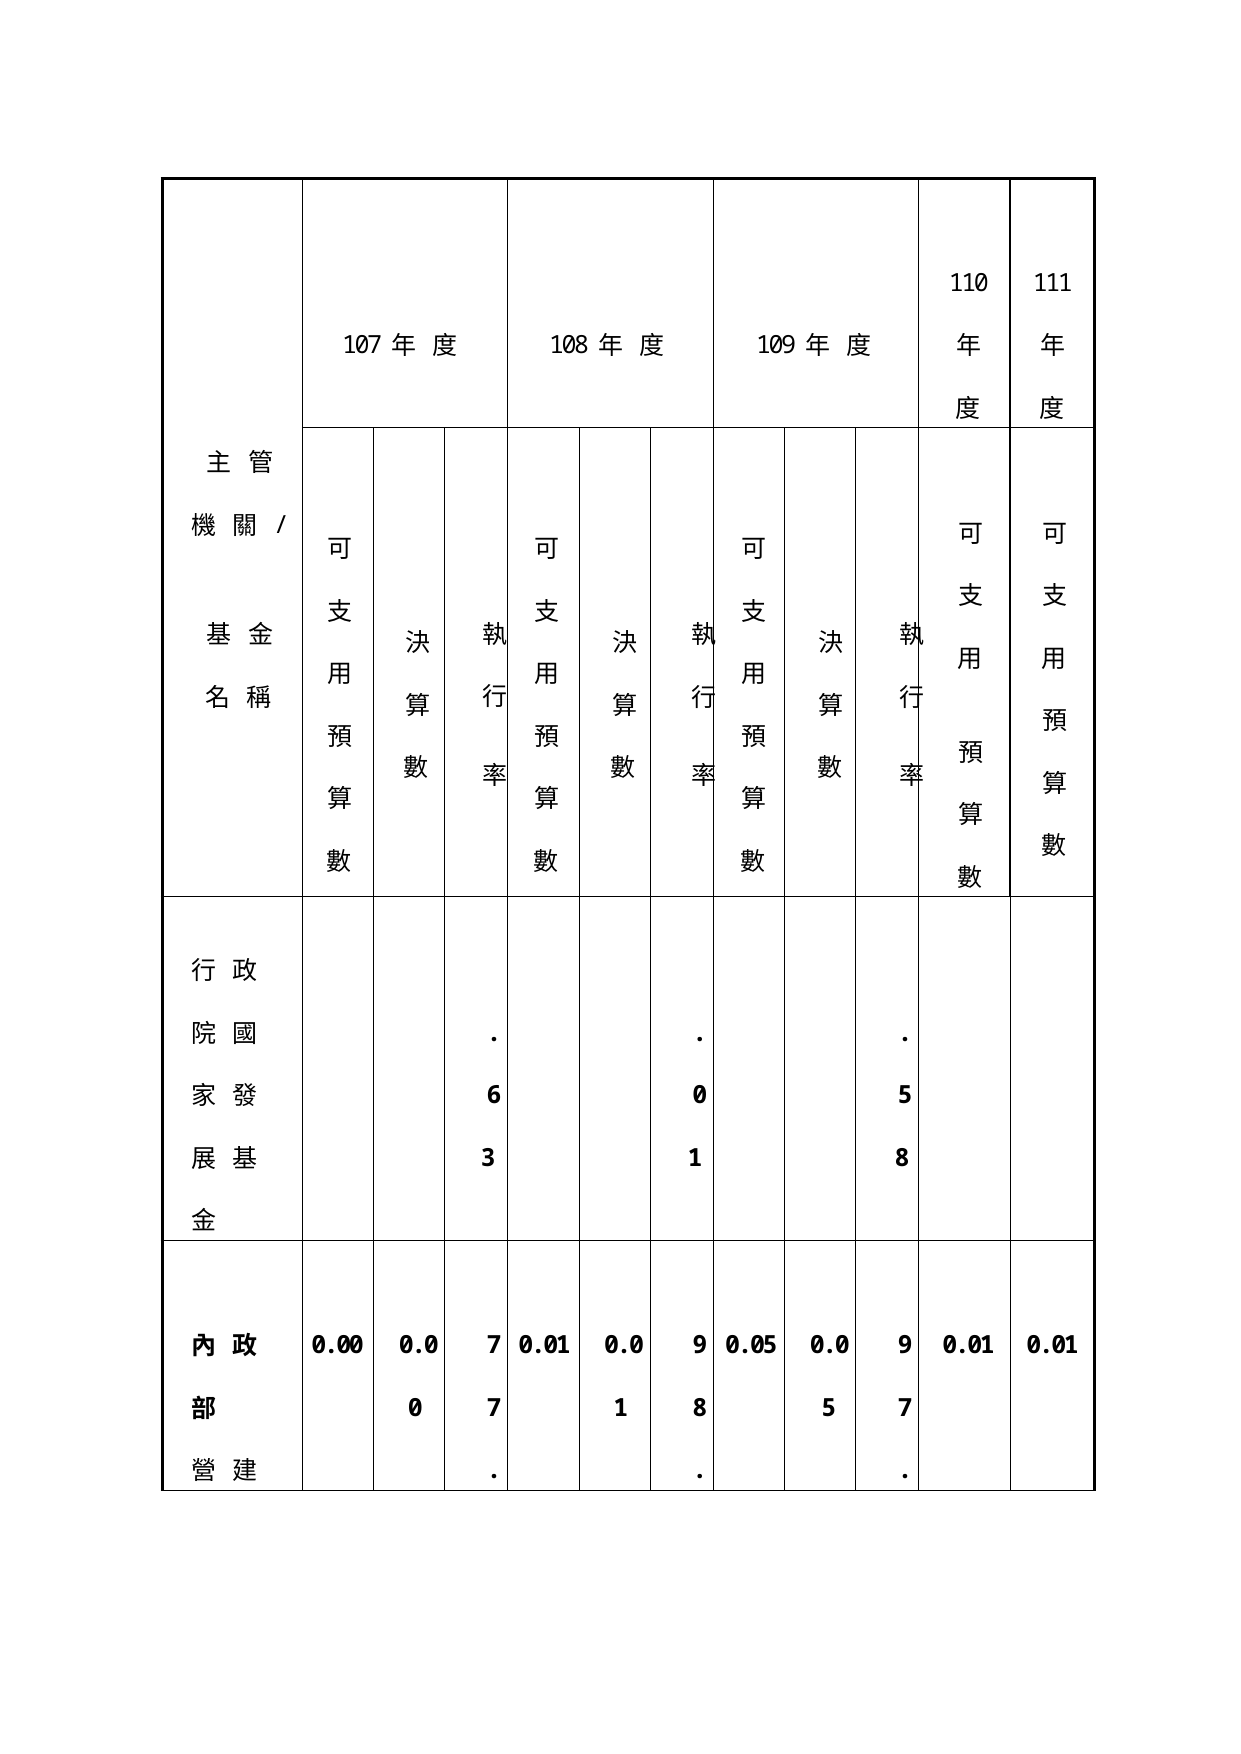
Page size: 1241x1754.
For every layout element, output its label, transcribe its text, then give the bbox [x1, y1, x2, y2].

table_cell [303, 897, 373, 1240]
table_cell 0.01 [580, 1241, 650, 1490]
table_cell 可支用 預算數 [1011, 428, 1093, 896]
table_cell 執行 率 [856, 428, 918, 896]
table_cell 可支用 預算數 [919, 428, 1009, 896]
table_cell [785, 897, 855, 1240]
table_header 111年度 [1011, 180, 1093, 427]
table_cell 98. [651, 1241, 713, 1490]
table_cell [508, 897, 579, 1240]
table_header 110年度 [919, 180, 1009, 427]
table_cell [1011, 897, 1093, 1240]
table_cell 97. [856, 1241, 918, 1490]
table_cell 決算數 [580, 428, 650, 896]
table_cell [580, 897, 650, 1240]
table_cell 0.00 [303, 1241, 373, 1490]
table_cell 0.05 [785, 1241, 855, 1490]
table_cell 0.05 [714, 1241, 784, 1490]
table_cell [919, 897, 1010, 1240]
table_cell [374, 897, 444, 1240]
table_cell 行政院國家發展基金 [164, 897, 302, 1240]
table_cell 0.00 [374, 1241, 444, 1490]
table_cell 執行 率 [651, 428, 713, 896]
table_cell .01 [651, 897, 713, 1240]
table_cell 0.01 [1011, 1241, 1093, 1490]
table_cell [714, 897, 784, 1240]
table_cell 0.01 [508, 1241, 579, 1490]
table_cell 執行 率 [445, 428, 507, 896]
table_cell 77. [445, 1241, 507, 1490]
table_header 107年度 [303, 180, 507, 427]
table_cell 可支用預算數 [714, 428, 784, 896]
table_cell .58 [856, 897, 918, 1240]
table_cell 可支用預算數 [303, 428, 373, 896]
table_cell .63 [445, 897, 507, 1240]
table_header 109年度 [714, 180, 918, 427]
table_cell 0.01 [919, 1241, 1010, 1490]
table_cell 決算數 [374, 428, 444, 896]
table_cell 可支用預算數 [508, 428, 579, 896]
table_header 主管機關/ 基金名稱 [164, 180, 302, 896]
table_header 108年度 [508, 180, 713, 427]
table_cell 內政部 營建 [164, 1241, 302, 1490]
table_cell 決算數 [785, 428, 855, 896]
